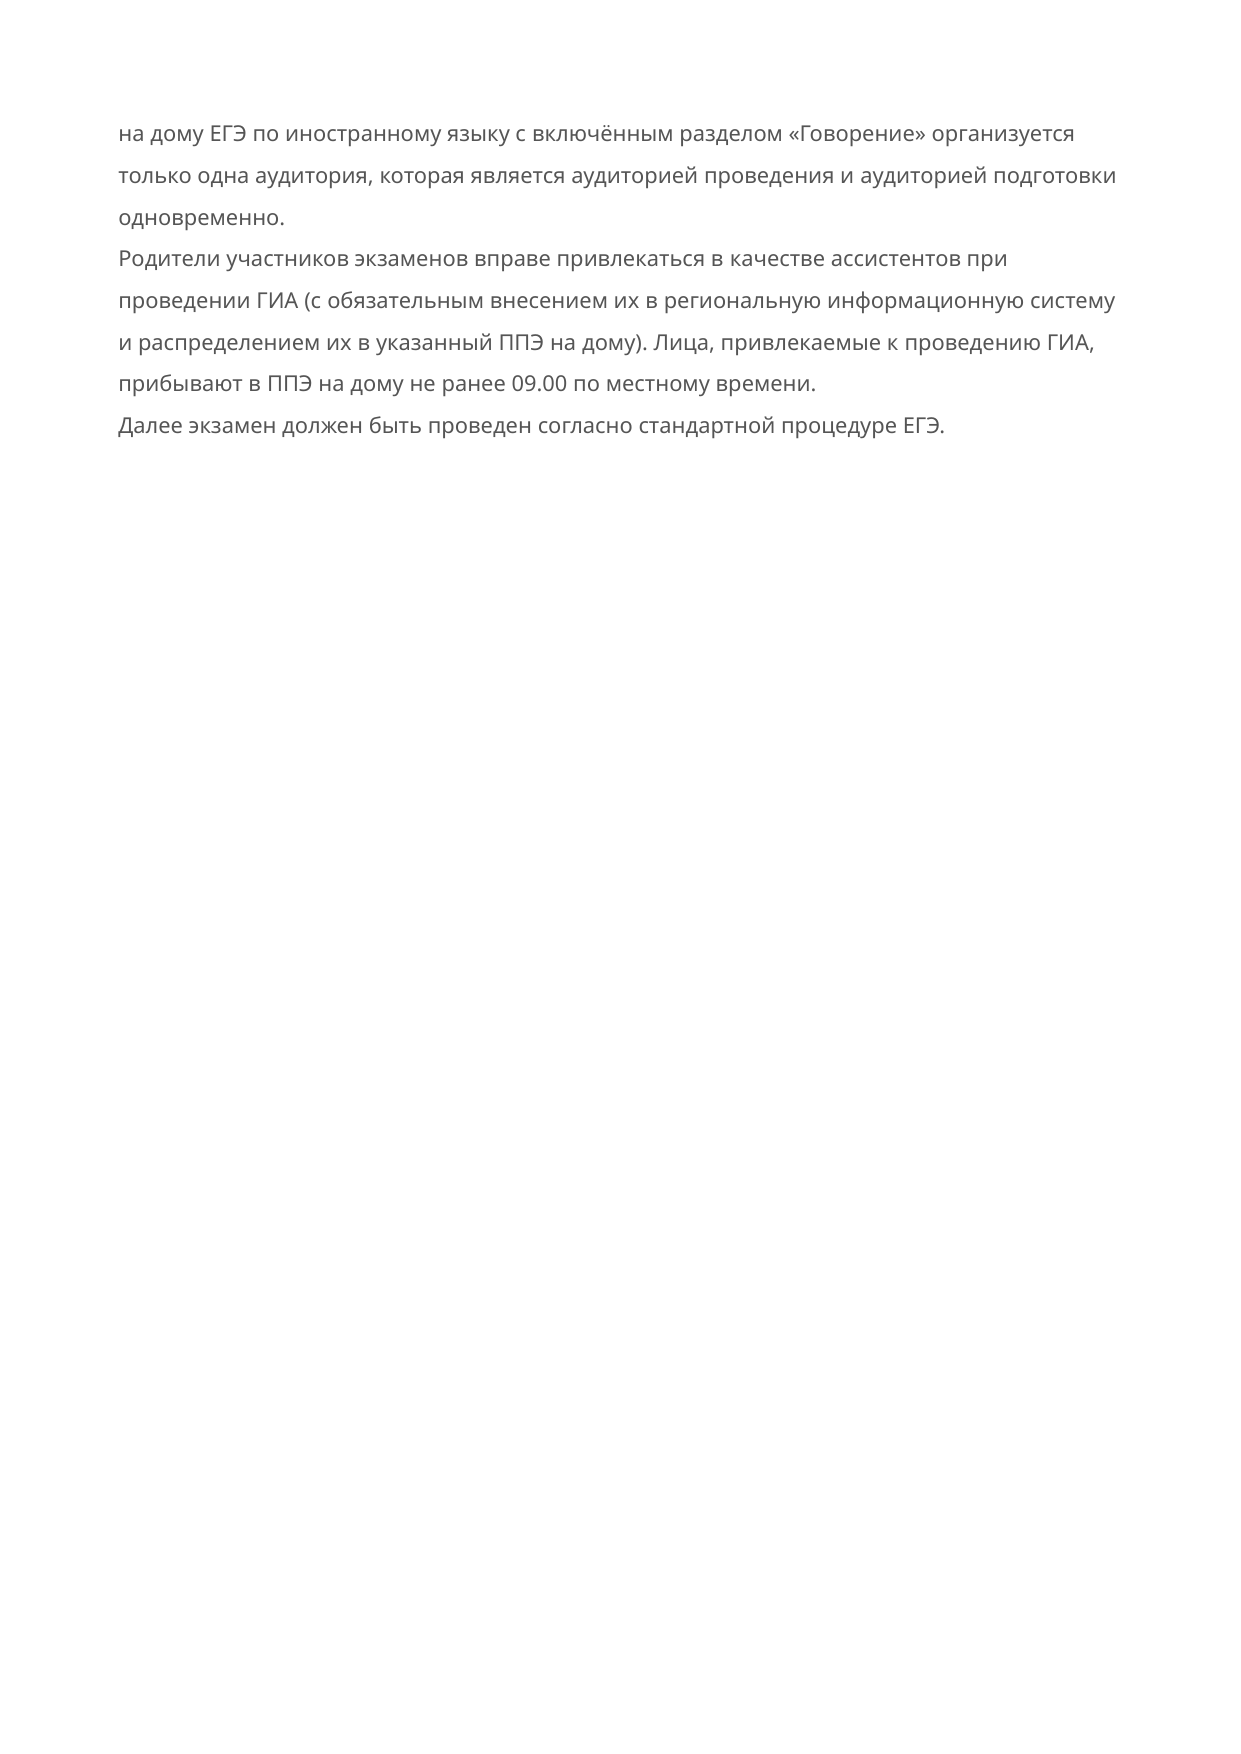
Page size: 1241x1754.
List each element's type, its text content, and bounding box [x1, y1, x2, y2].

text Далее экзамен должен быть проведен согласно стандартной процедуре ЕГЭ. [118, 410, 1122, 439]
text Родители участников экзаменов вправе привлекаться в качестве ассистентов при проведении ГИА (с обязательным внесением их в региональную информационную систему и распределением их в указанный ППЭ на дому). Лица, привлекаемые к проведению ГИА, прибывают в ППЭ на дому не ранее 09.00 по местному времени. [118, 243, 1122, 398]
text на дому ЕГЭ по иностранному языку с включённым разделом «Говорение» организуется только одна аудитория, которая является аудиторией проведения и аудиторией подготовки одновременно. [118, 118, 1122, 231]
